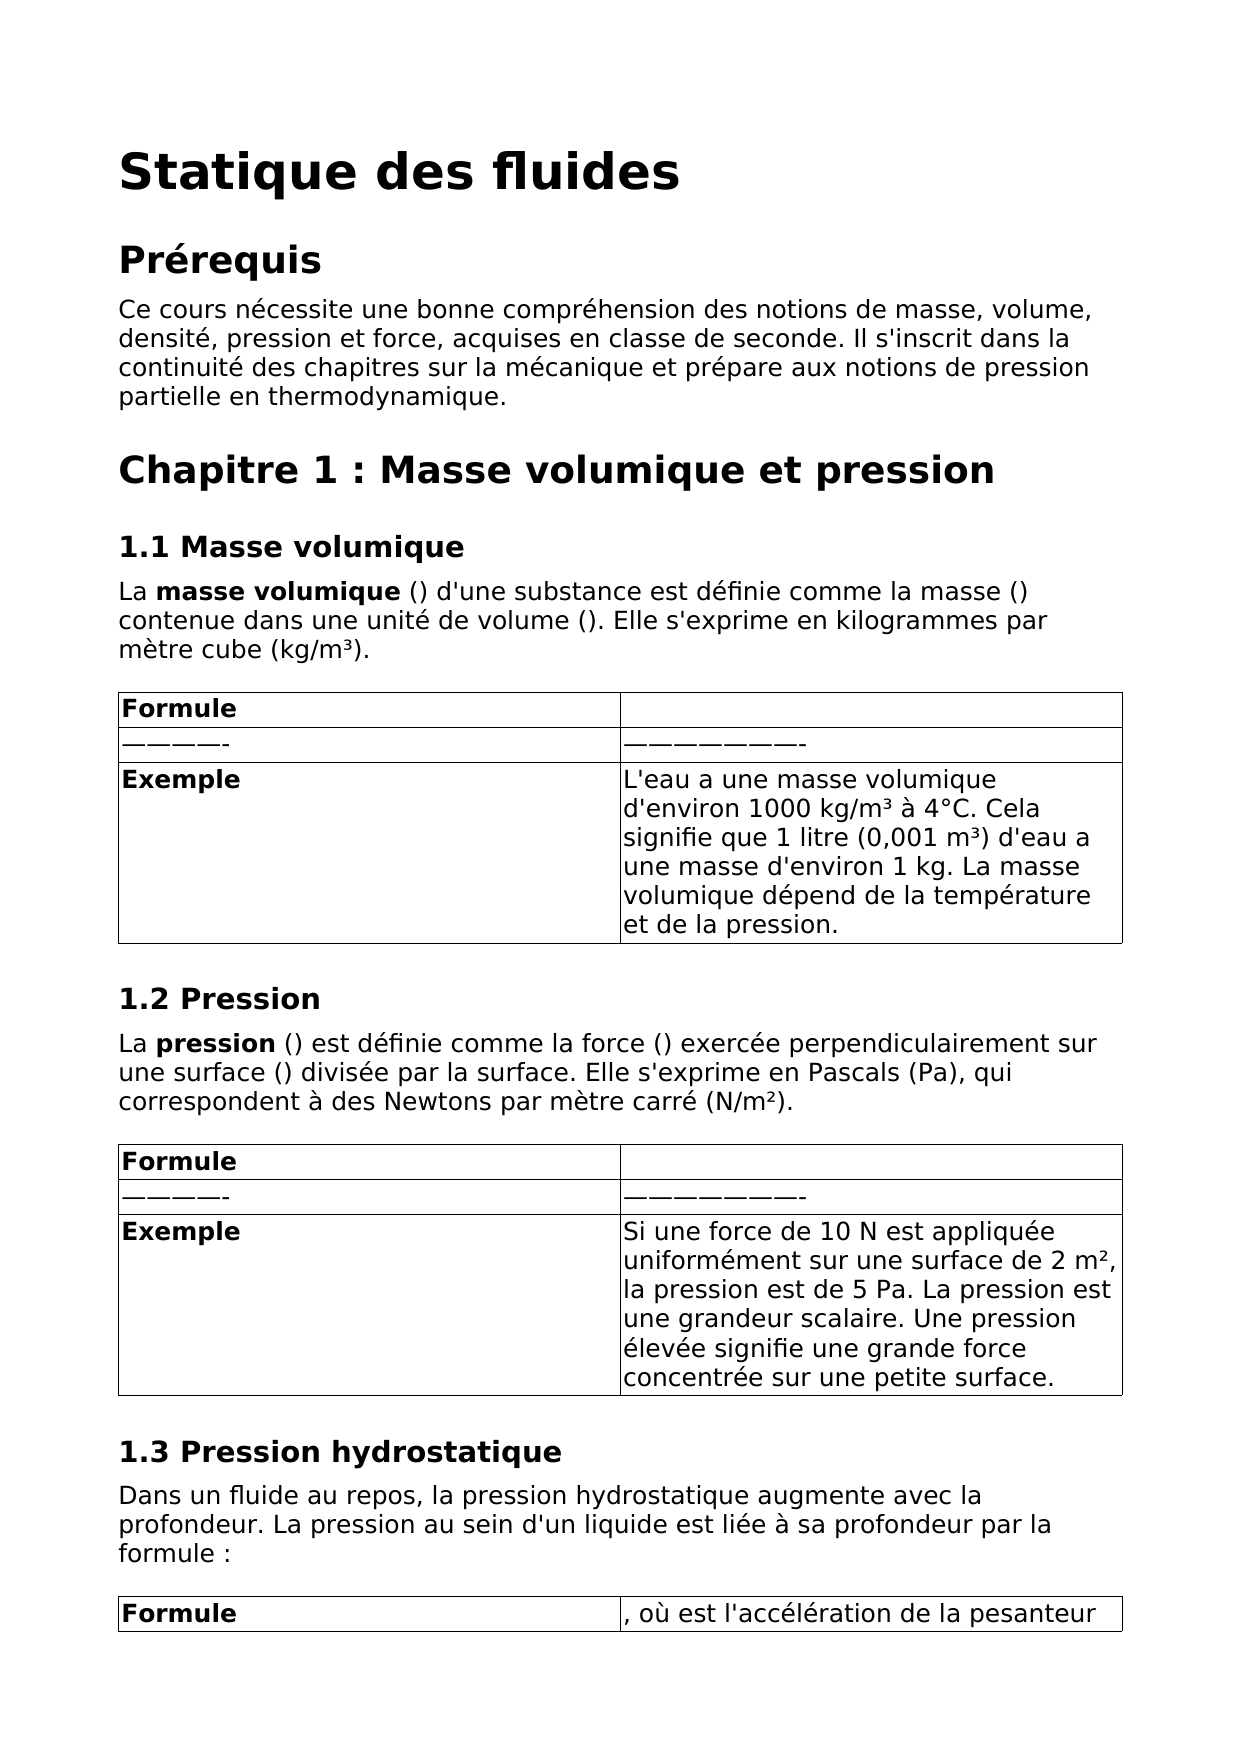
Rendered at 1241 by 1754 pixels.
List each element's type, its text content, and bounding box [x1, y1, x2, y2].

table_cell L'eau a une masse volumique d'environ 1000 kg/m³ à 4°C. Cela signifie que 1 litre (0,001 m³) d'eau a une masse d'environ 1 kg. La masse volumique dépend de la température et de la pression. [621, 763, 1122, 943]
subtitle Prérequis [118, 239, 1122, 282]
table_cell Exemple [119, 763, 620, 943]
table_header Formule [119, 1597, 620, 1631]
table_header , où est l'accélération de la pesanteur [621, 1597, 1122, 1631]
table_cell ————- [119, 1180, 620, 1214]
subtitle Chapitre 1 : Masse volumique et pression [118, 449, 1122, 493]
table_header Formule [119, 1145, 620, 1179]
subtitle 1.3 Pression hydrostatique [118, 1435, 1122, 1469]
subtitle 1.1 Masse volumique [118, 530, 1122, 564]
text Dans un fluide au repos, la pression hydrostatique augmente avec la profondeur. La pression au sein d'un liquide est liée à sa profondeur par la formule : [118, 1481, 1122, 1569]
table_header [621, 1145, 1122, 1179]
text La pression () est définie comme la force () exercée perpendiculairement sur une surface () divisée par la surface. Elle s'exprime en Pascals (Pa), qui correspondent à des Newtons par mètre carré (N/m²). [118, 1029, 1122, 1117]
subtitle 1.2 Pression [118, 983, 1122, 1017]
table_cell Si une force de 10 N est appliquée uniformément sur une surface de 2 m², la pression est de 5 Pa. La pression est une grandeur scalaire. Une pression élevée signifie une grande force concentrée sur une petite surface. [621, 1215, 1122, 1395]
table_cell ———————- [621, 1180, 1122, 1214]
table_header Formule [119, 693, 620, 727]
subtitle Statique des fluides [118, 143, 1122, 201]
table_cell ————- [119, 728, 620, 762]
text Ce cours nécessite une bonne compréhension des notions de masse, volume, densité, pression et force, acquises en classe de seconde. Il s'inscrit dans la continuité des chapitres sur la mécanique et prépare aux notions de pression partielle en thermodynamique. [118, 295, 1122, 412]
table_cell ———————- [621, 728, 1122, 762]
table_header [621, 693, 1122, 727]
text La masse volumique () d'une substance est définie comme la masse () contenue dans une unité de volume (). Elle s'exprime en kilogrammes par mètre cube (kg/m³). [118, 577, 1122, 664]
table_cell Exemple [119, 1215, 620, 1395]
